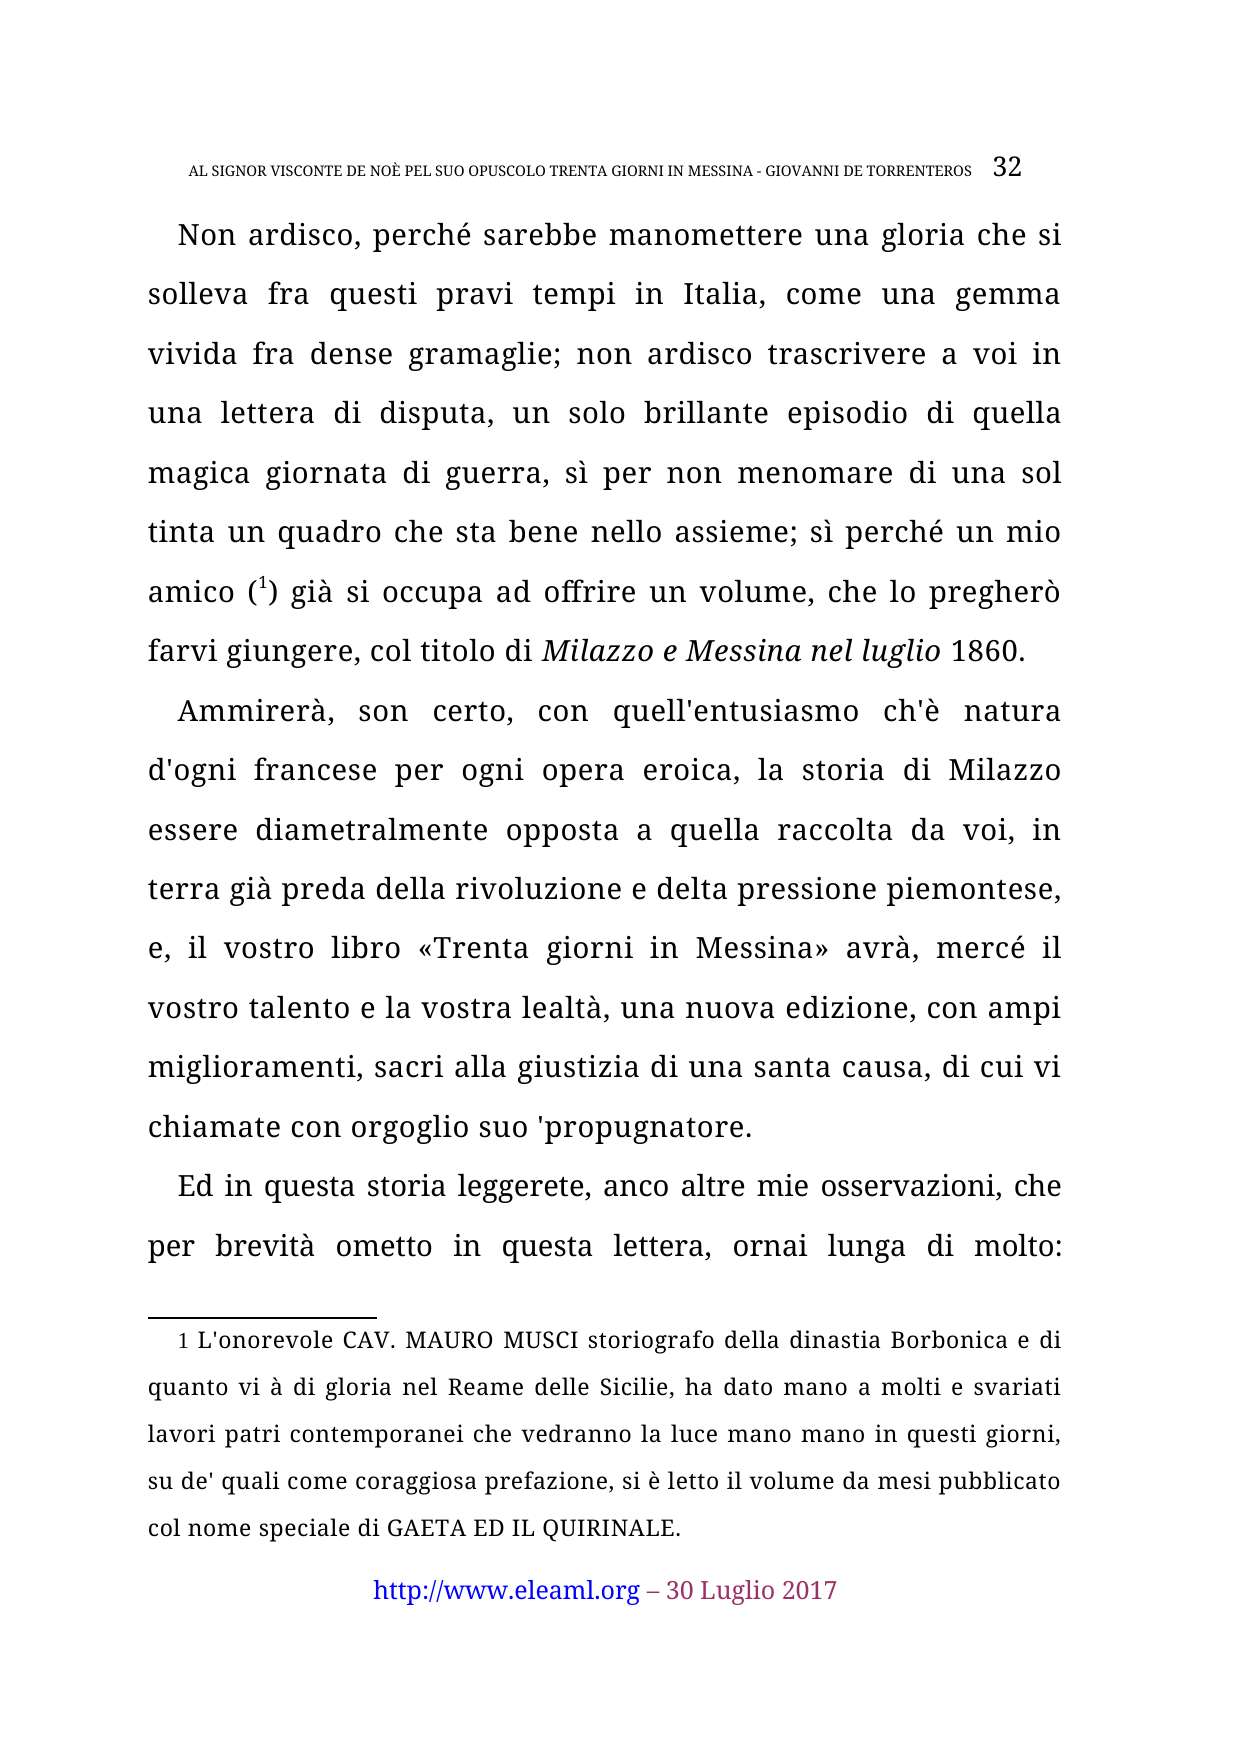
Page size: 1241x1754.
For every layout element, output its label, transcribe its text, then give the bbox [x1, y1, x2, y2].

text Ed in questa storia leggerete, anco altre mie osservazioni, che per brevità ometto in questa lettera, ornai lunga di molto: [148, 1166, 1063, 1265]
text Ammirerà, son certo, con quell'entusiasmo ch'è natura d'ogni francese per ogni opera eroica, la storia di Milazzo essere diametralmente opposta a quella raccolta da voi, in terra già preda della rivoluzione e delta pressione piemontese, e, il vostro libro «Trenta giorni in Messina» avrà, mercé il vostro talento e la vostra lealtà, una nuova edizione, con ampi miglioramenti, sacri alla giustizia di una santa causa, di cui vi chiamate con orgoglio suo 'propugnatore. [148, 690, 1063, 1146]
text Non ardisco, perché sarebbe manomettere una gloria che si solleva fra questi pravi tempi in Italia, come una gemma vivida fra dense gramaglie; non ardisco trascrivere a voi in una lettera di disputa, un solo brillante episodio di quella magica giornata di guerra, sì per non menomare di una sol tinta un quadro che sta bene nello assieme; sì perché un mio amico () già si occupa ad offrire un volume, che lo pregherò farvi giungere, col titolo di Milazzo e Messina nel luglio 1860. [148, 214, 1063, 670]
text L'onorevole CAV. MAURO MUSCI storiografo della dinastia Borbonica e di quanto vi à di gloria nel Reame delle Sicilie, ha dato mano a molti e svariati lavori patri contemporanei che vedranno la luce mano mano in questi giorni, su de' quali come coraggiosa prefazione, si è letto il volume da mesi pubblicato col nome speciale di GAETA ED IL QUIRINALE. [148, 1324, 1063, 1543]
